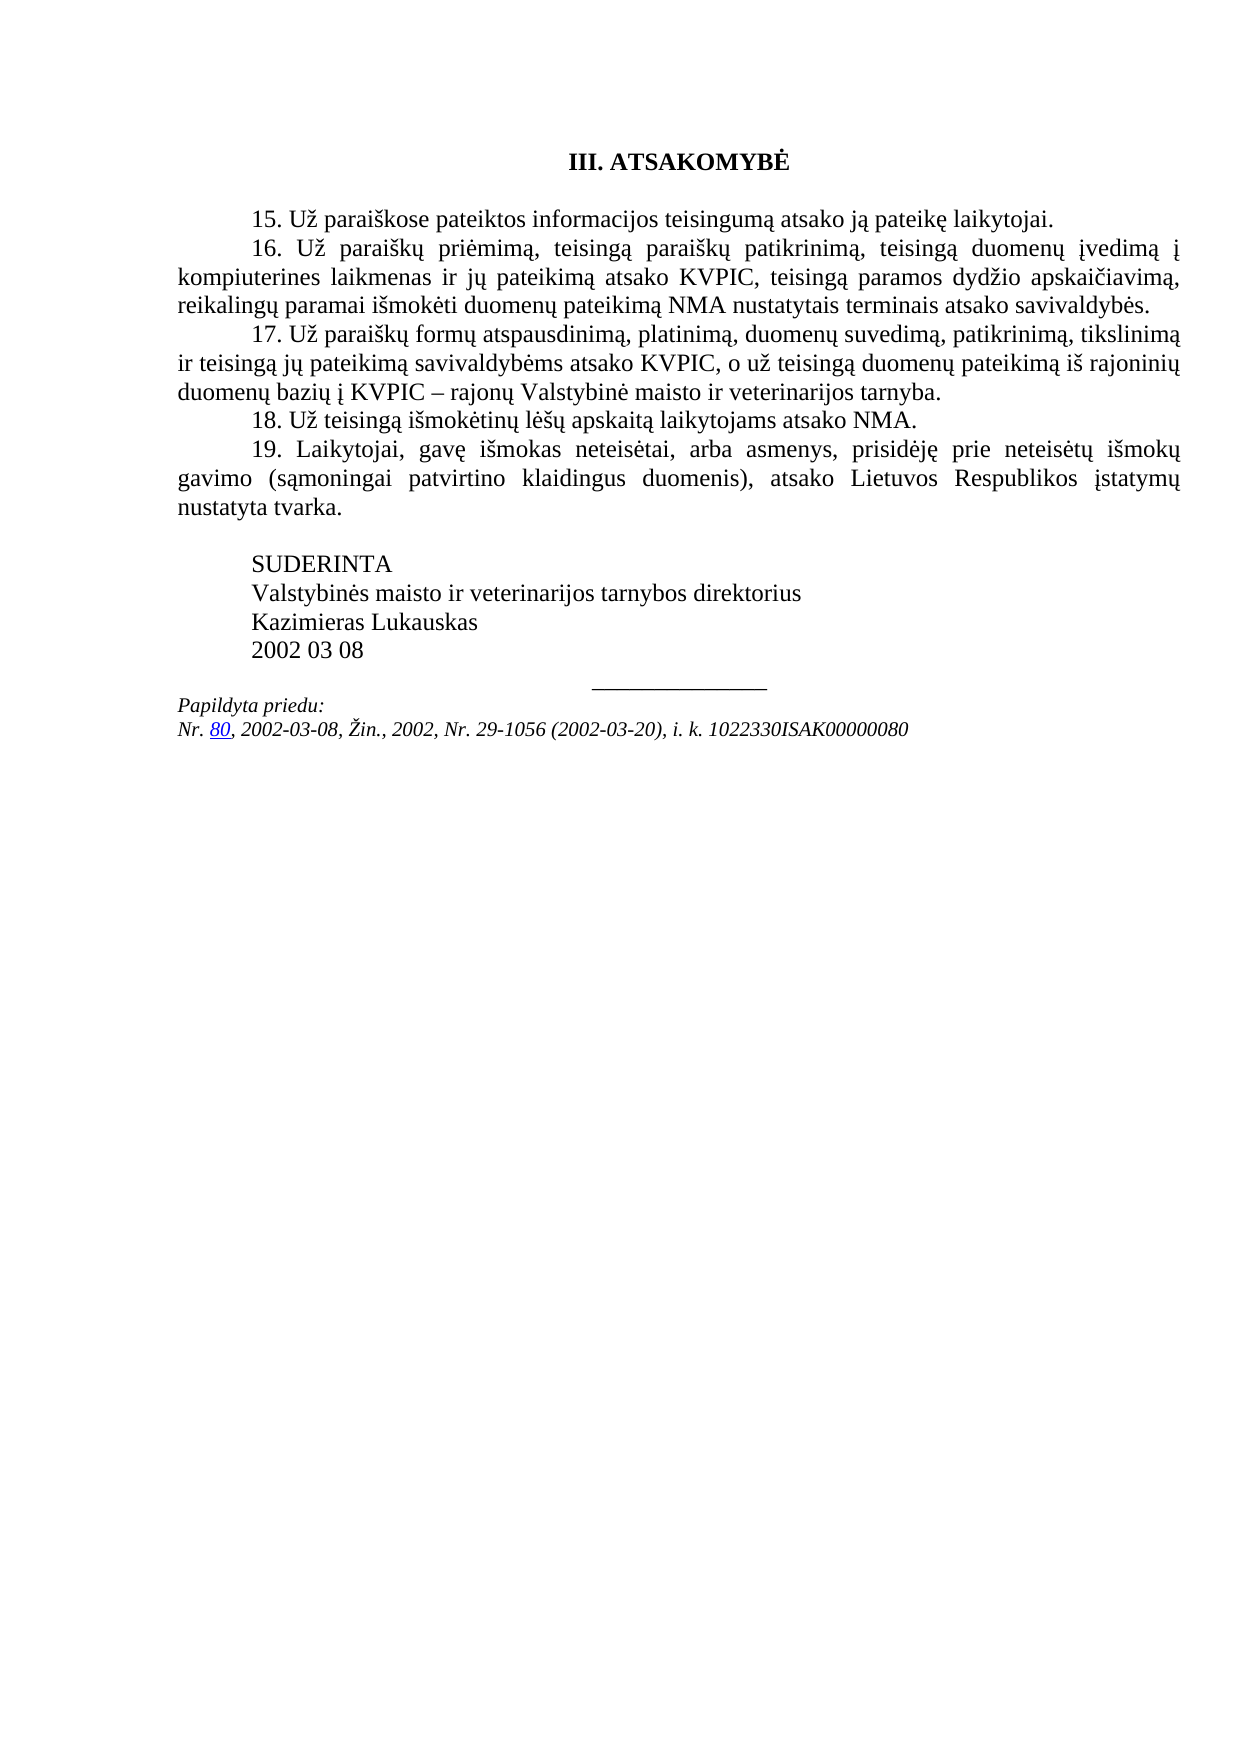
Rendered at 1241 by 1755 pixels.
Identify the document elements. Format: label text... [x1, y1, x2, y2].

text ______________ [177, 664, 1181, 693]
text 18. Už teisingą išmokėtinų lėšų apskaitą laikytojams atsako NMA. [177, 406, 1181, 434]
text Kazimieras Lukauskas [177, 607, 1181, 636]
text 2002 03 08 [177, 636, 1181, 664]
text SUDERINTA [177, 549, 1181, 578]
text Papildyta priedu: [177, 693, 1181, 717]
text 19. Laikytojai, gavę išmokas neteisėtai, arba asmenys, prisidėję prie neteisėtų išmokų gavimo (sąmoningai patvirtino klaidingus duomenis), atsako Lietuvos Respublikos įstatymų nustatyta tvarka. [177, 434, 1181, 521]
text Nr. 80, 2002-03-08, Žin., 2002, Nr. 29-1056 (2002-03-20), i. k. 1022330ISAK00000080 [177, 717, 1181, 741]
text 16. Už paraiškų priėmimą, teisingą paraiškų patikrinimą, teisingą duomenų įvedimą į kompiuterines laikmenas ir jų pateikimą atsako KVPIC, teisingą paramos dydžio apskaičiavimą, reikalingų paramai išmokėti duomenų pateikimą NMA nustatytais terminais atsako savivaldybės. [177, 233, 1181, 319]
text 17. Už paraiškų formų atspausdinimą, platinimą, duomenų suvedimą, patikrinimą, tikslinimą ir teisingą jų pateikimą savivaldybėms atsako KVPIC, o už teisingą duomenų pateikimą iš rajoninių duomenų bazių į KVPIC – rajonų Valstybinė maisto ir veterinarijos tarnyba. [177, 319, 1181, 406]
text Valstybinės maisto ir veterinarijos tarnybos direktorius [177, 578, 1181, 607]
text 15. Už paraiškose pateiktos informacijos teisingumą atsako ją pateikę laikytojai. [177, 204, 1181, 233]
text III. ATSAKOMYBĖ [177, 147, 1181, 176]
